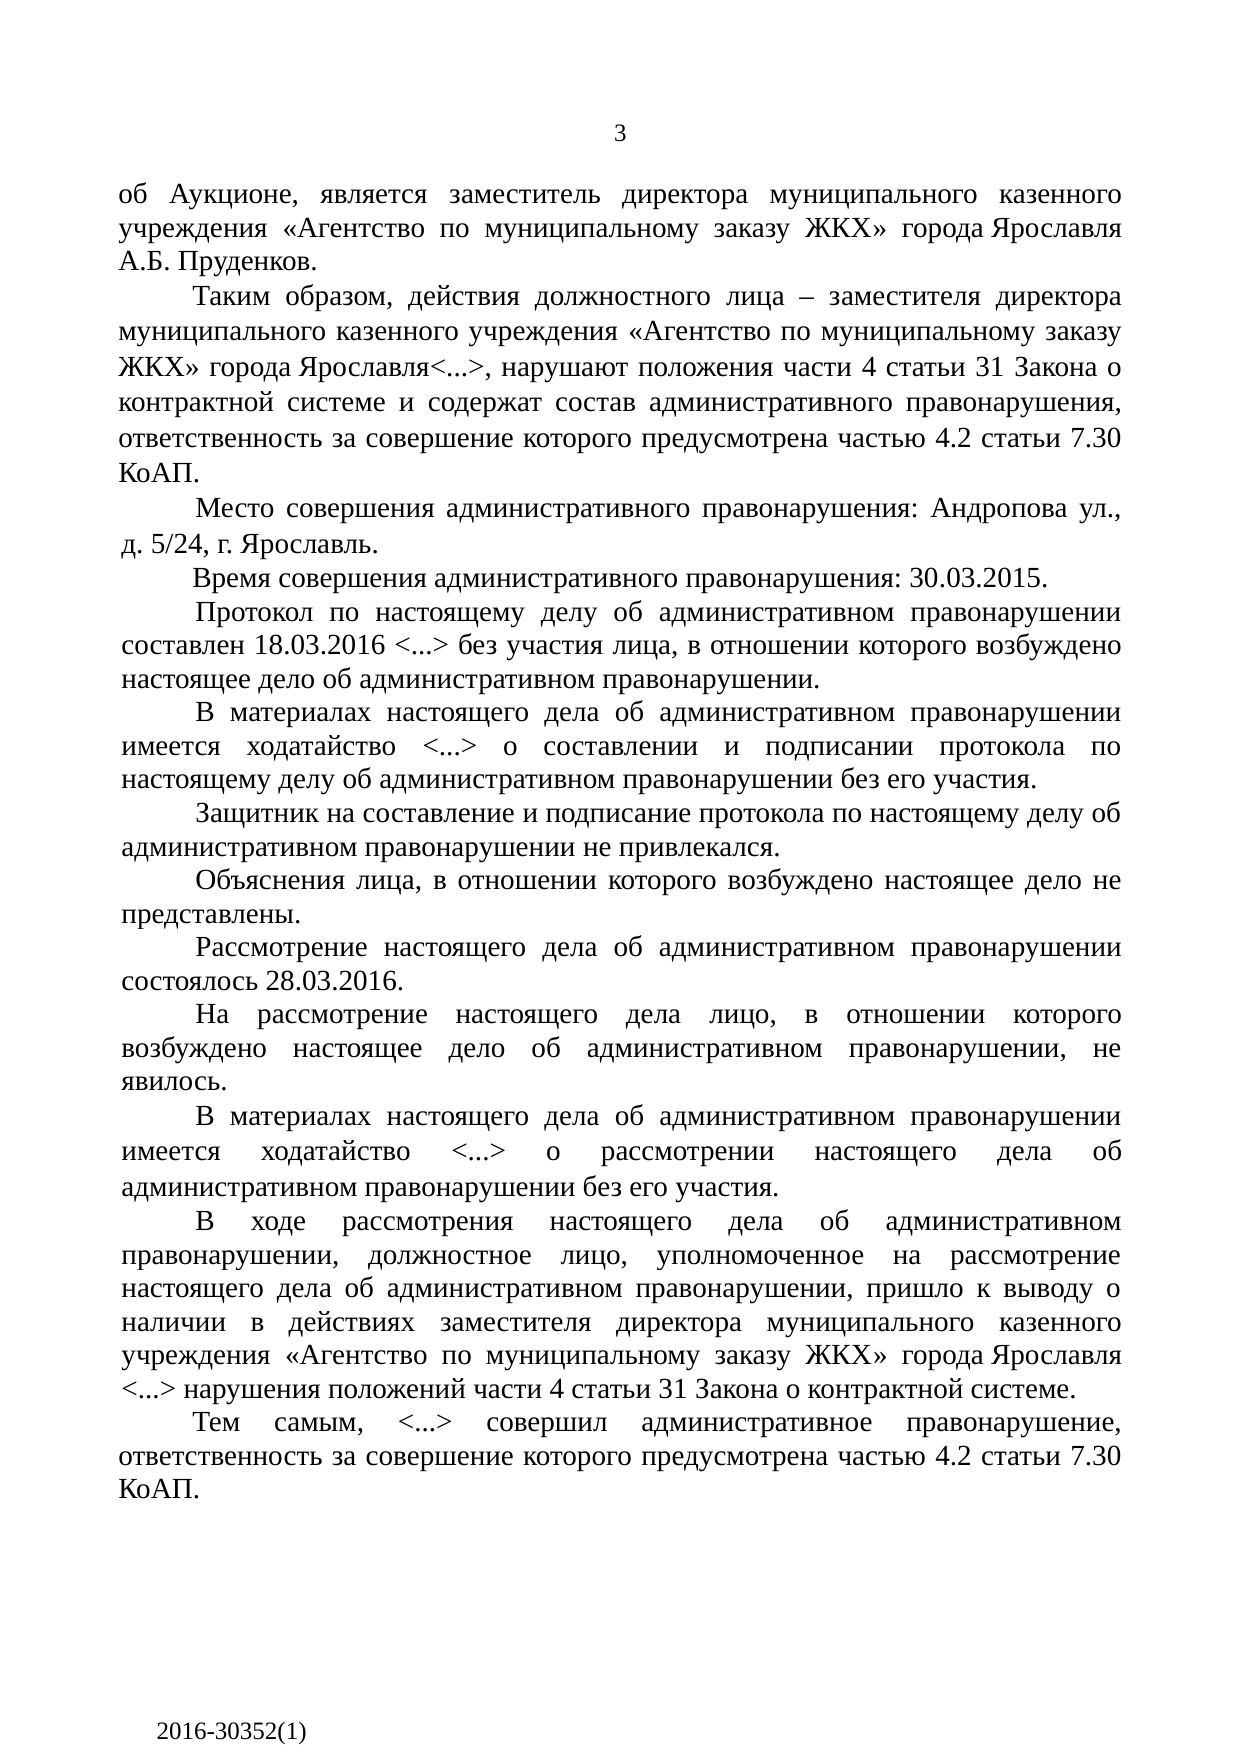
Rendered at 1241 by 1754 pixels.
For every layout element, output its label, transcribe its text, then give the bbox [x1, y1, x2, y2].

text Объяснения лица, в отношении которого возбуждено настоящее дело не представлены. [121, 862, 1122, 929]
text В материалах настоящего дела об административном правонарушении имеется ходатайство <...> о рассмотрении настоящего дела об административном правонарушении без его участия. [121, 1097, 1122, 1203]
text Защитник на составление и подписание протокола по настоящему делу об административном правонарушении не привлекался. [121, 795, 1122, 862]
text Время совершения административного правонарушения: 30.03.2015. [118, 560, 1122, 594]
text Таким образом, действия должностного лица – заместителя директора муниципального казенного учреждения «Агентство по муниципальному заказу ЖКХ» города Ярославля<...>, нарушают положения части 4 статьи 31 Закона о контрактной системе и содержат состав административного правонарушения, ответственность за совершение которого предусмотрена частью 4.2 статьи 7.30 КоАП. [118, 277, 1122, 489]
text Место совершения административного правонарушения: Андропова ул., д. 5/24, г. Ярославль. [121, 489, 1122, 560]
text Рассмотрение настоящего дела об административном правонарушении состоялось 28.03.2016. [121, 929, 1122, 996]
text В ходе рассмотрения настоящего дела об административном правонарушении, должностное лицо, уполномоченное на рассмотрение настоящего дела об административном правонарушении, пришло к выводу о наличии в действиях заместителя директора муниципального казенного учреждения «Агентство по муниципальному заказу ЖКХ» города Ярославля <...> нарушения положений части 4 статьи 31 Закона о контрактной системе. [121, 1203, 1122, 1404]
text об Аукционе, является заместитель директора муниципального казенного учреждения «Агентство по муниципальному заказу ЖКХ» города Ярославля А.Б. Пруденков. [118, 176, 1122, 277]
text Протокол по настоящему делу об административном правонарушении составлен 18.03.2016 <...> без участия лица, в отношении которого возбуждено настоящее дело об административном правонарушении. [121, 594, 1122, 694]
text В материалах настоящего дела об административном правонарушении имеется ходатайство <...> о составлении и подписании протокола по настоящему делу об административном правонарушении без его участия. [121, 694, 1122, 795]
text Тем самым, <...> совершил административное правонарушение, ответственность за совершение которого предусмотрена частью 4.2 статьи 7.30 КоАП. [118, 1404, 1122, 1505]
text На рассмотрение настоящего дела лицо, в отношении которого возбуждено настоящее дело об административном правонарушении, не явилось. [121, 996, 1122, 1097]
